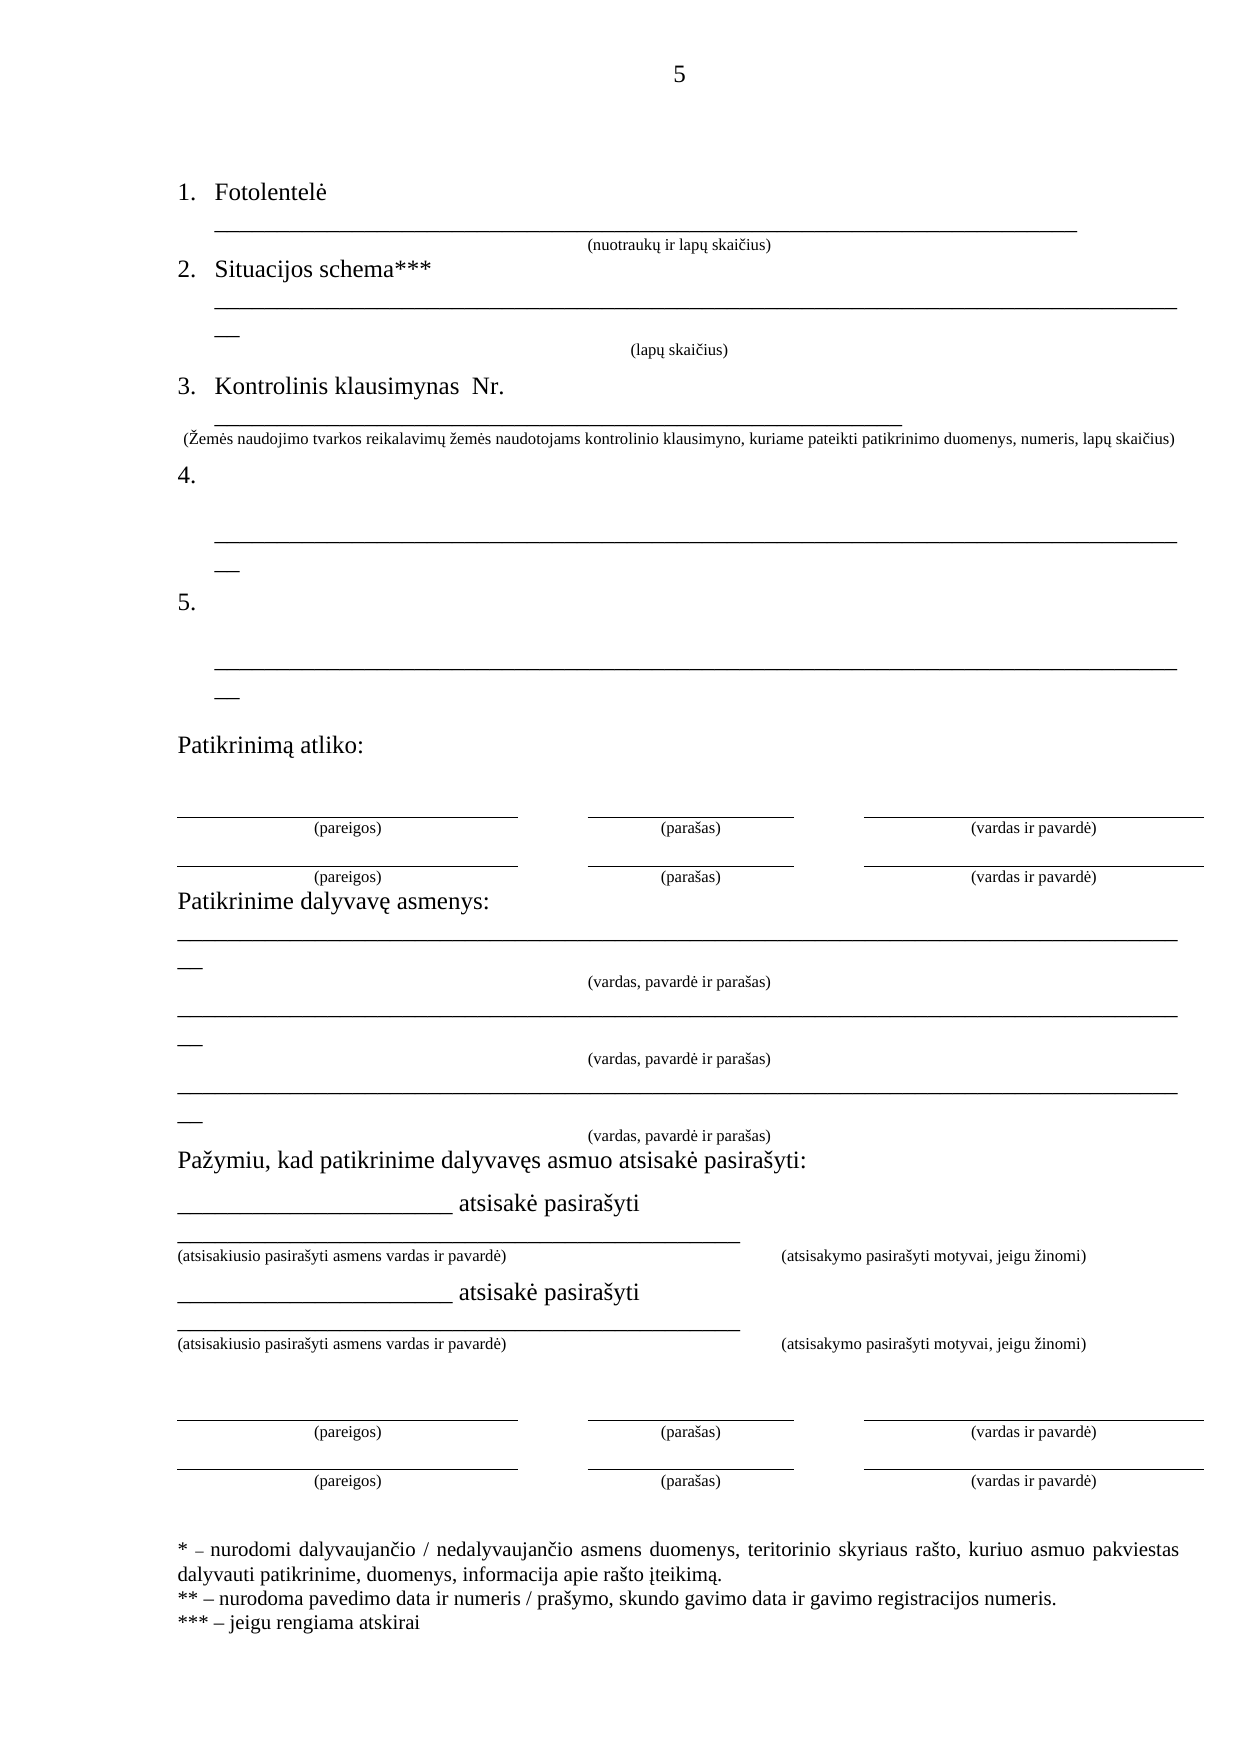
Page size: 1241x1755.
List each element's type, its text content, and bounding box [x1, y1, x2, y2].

table_cell [794, 1469, 864, 1489]
text __________________________________________________________________________________ [177, 915, 1181, 972]
text 4. _______________________________________________________________________________ [177, 460, 1181, 575]
text (nuotraukų ir lapų skaičius) [177, 235, 1181, 254]
table_cell (parašas) [588, 818, 794, 837]
table_cell (vardas ir pavardė) [864, 1470, 1204, 1489]
table_cell [794, 1420, 864, 1441]
table_cell [588, 837, 794, 866]
table_cell [177, 837, 518, 866]
text (atsisakiusio pasirašyti asmens vardas ir pavardė) (atsisakymo pasirašyti motyvai, jeigu žinomi) [177, 1245, 1181, 1264]
table_cell [518, 1441, 587, 1469]
table_cell [794, 817, 864, 837]
table_header [794, 1392, 864, 1420]
text ______________________ atsisakė pasirašyti _____________________________________________ [177, 1188, 1181, 1245]
table_cell (vardas ir pavardė) [864, 867, 1204, 886]
table_cell [518, 866, 587, 886]
table_cell [864, 837, 1204, 866]
text Pažymiu, kad patikrinime dalyvavęs asmuo atsisakė pasirašyti: [177, 1145, 1181, 1173]
table_cell [177, 1441, 518, 1469]
text __________________________________________________________________________________ [177, 991, 1181, 1049]
text 2. Situacijos schema*** _______________________________________________________________________________ [177, 254, 1181, 340]
table_header [794, 788, 864, 817]
text 1. Fotolentelė _____________________________________________________________________ [177, 177, 1181, 235]
text ** – nurodoma pavedimo data ir numeris / prašymo, skundo gavimo data ir gavimo registracijos numeris. [177, 1586, 1181, 1609]
table_cell [794, 1441, 864, 1469]
table_cell (parašas) [588, 867, 794, 886]
table_header [177, 1392, 518, 1420]
text ______________________ atsisakė pasirašyti _____________________________________________ [177, 1277, 1181, 1334]
table_cell (vardas ir pavardė) [864, 1421, 1204, 1441]
table_cell (parašas) [588, 1421, 794, 1441]
text (vardas, pavardė ir parašas) [177, 1126, 1181, 1145]
text (vardas, pavardė ir parašas) [177, 1049, 1181, 1068]
table_header [177, 788, 518, 817]
table_header [518, 788, 587, 817]
text *** – jeigu rengiama atskirai [177, 1609, 1181, 1634]
table_header [588, 1392, 794, 1420]
table_cell [518, 1420, 587, 1441]
table_cell [518, 837, 587, 866]
table_cell [518, 817, 587, 837]
table_cell (pareigos) [177, 1470, 518, 1489]
text * – nurodomi dalyvaujančio / nedalyvaujančio asmens duomenys, teritorinio skyriaus rašto, kuriuo asmuo pakviestas dalyvauti patikrinime, duomenys, informacija apie rašto įteikimą. [177, 1537, 1181, 1586]
table_cell [588, 1441, 794, 1469]
table_cell (pareigos) [177, 867, 518, 886]
table_cell [794, 837, 864, 866]
table_cell (parašas) [588, 1470, 794, 1489]
table_cell [864, 1441, 1204, 1469]
text (vardas, pavardė ir parašas) [177, 972, 1181, 991]
table_cell [794, 866, 864, 886]
text (lapų skaičius) [177, 340, 1181, 359]
table_header [864, 1392, 1204, 1420]
text __________________________________________________________________________________ [177, 1068, 1181, 1126]
table_cell (vardas ir pavardė) [864, 818, 1204, 837]
table_cell [518, 1469, 587, 1489]
table_cell (pareigos) [177, 818, 518, 837]
table_header [588, 788, 794, 817]
text (atsisakiusio pasirašyti asmens vardas ir pavardė) (atsisakymo pasirašyti motyvai, jeigu žinomi) [177, 1334, 1181, 1353]
text 3. Kontrolinis klausimynas Nr. _______________________________________________________ [177, 371, 1181, 429]
text 5. _______________________________________________________________________________ [177, 587, 1181, 702]
table_header [518, 1392, 587, 1420]
text Patikrinime dalyvavę asmenys: [177, 886, 1181, 915]
text Patikrinimą atliko: [177, 731, 1181, 759]
table_cell (pareigos) [177, 1421, 518, 1441]
text (Žemės naudojimo tvarkos reikalavimų žemės naudotojams kontrolinio klausimyno, kuriame pateikti patikrinimo duomenys, numeris, lapų skaičius) [177, 429, 1181, 448]
table_header [864, 788, 1204, 817]
